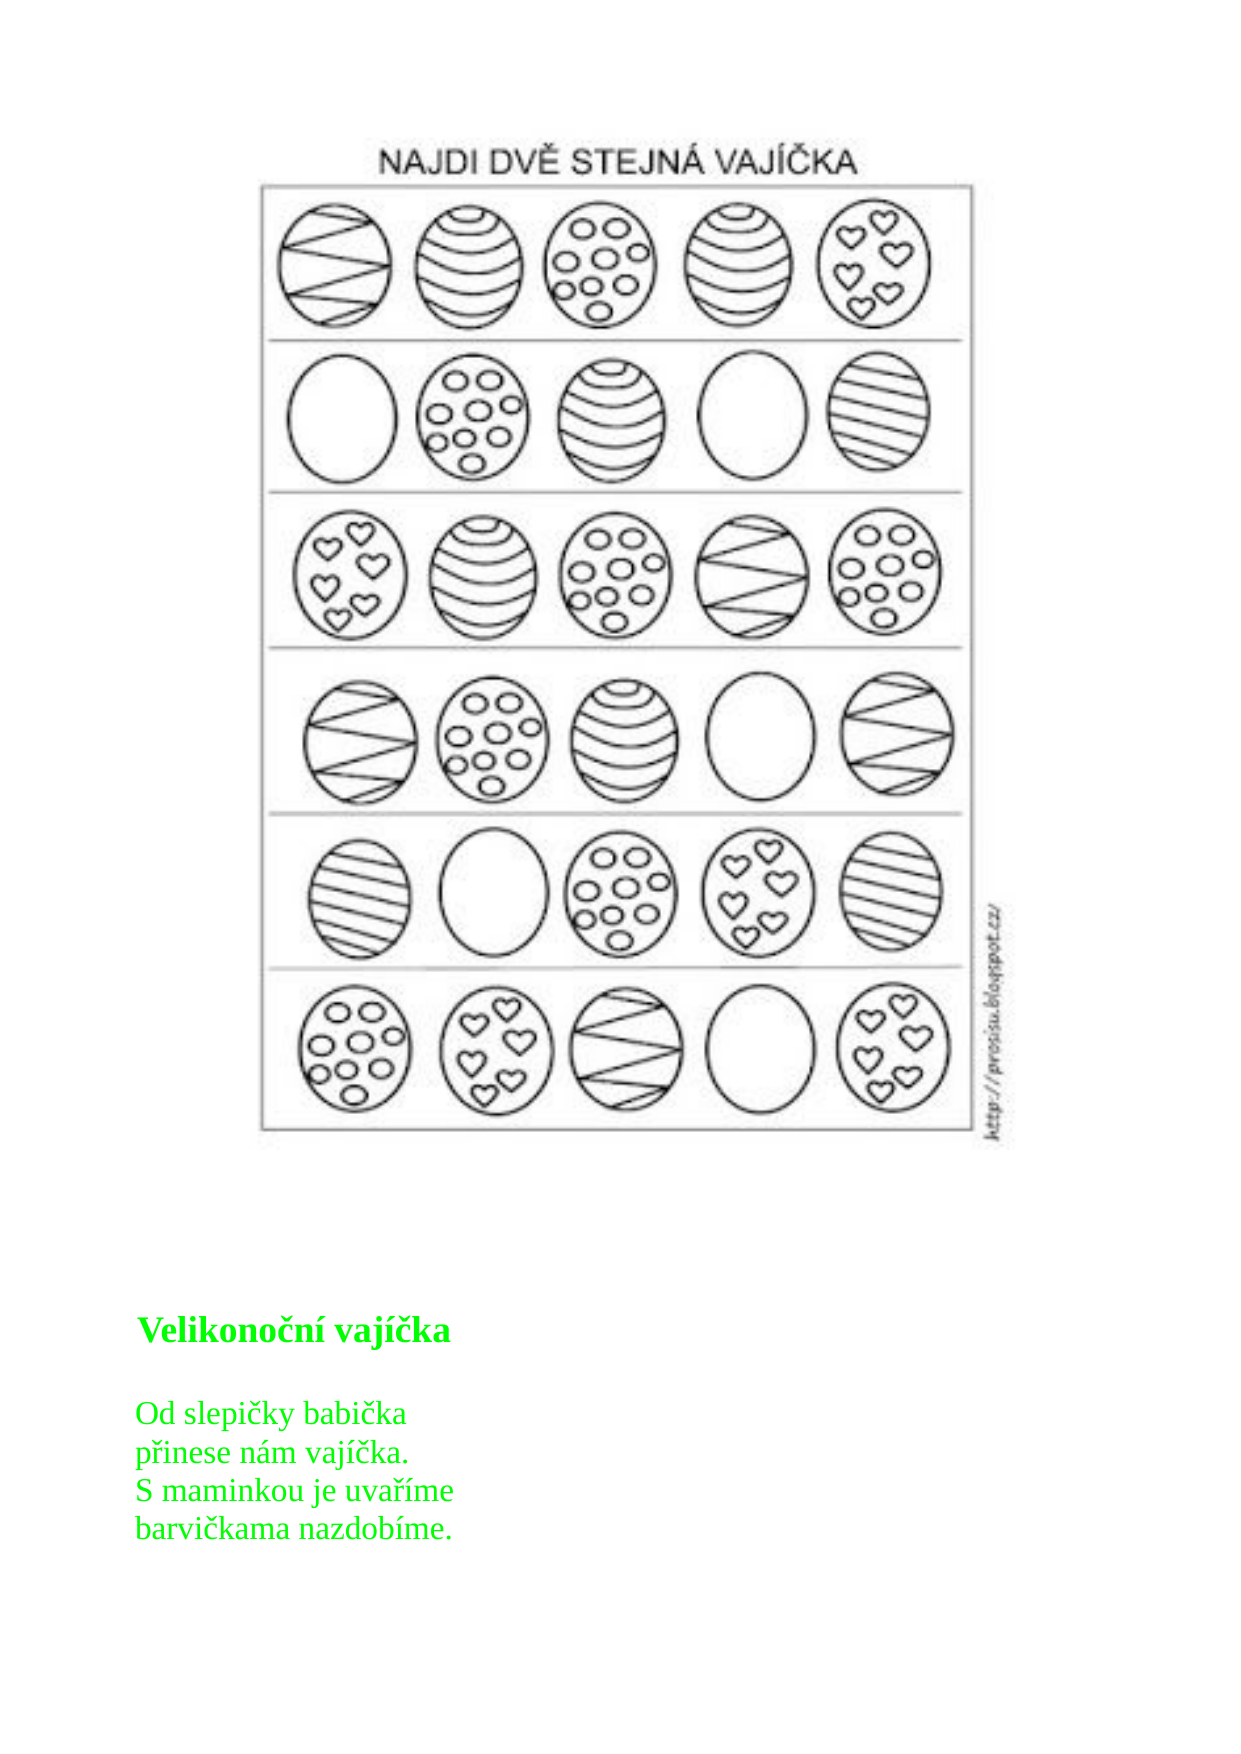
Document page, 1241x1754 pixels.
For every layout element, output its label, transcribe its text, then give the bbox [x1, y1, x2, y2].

text přinese nám vajíčka. [118, 1432, 1122, 1470]
text Velikonoční vajíčka [118, 1307, 1122, 1350]
text Od slepičky babička [118, 1393, 1122, 1432]
text barvičkama nazdobíme. [118, 1508, 1122, 1547]
text S maminkou je uvaříme [118, 1470, 1122, 1508]
